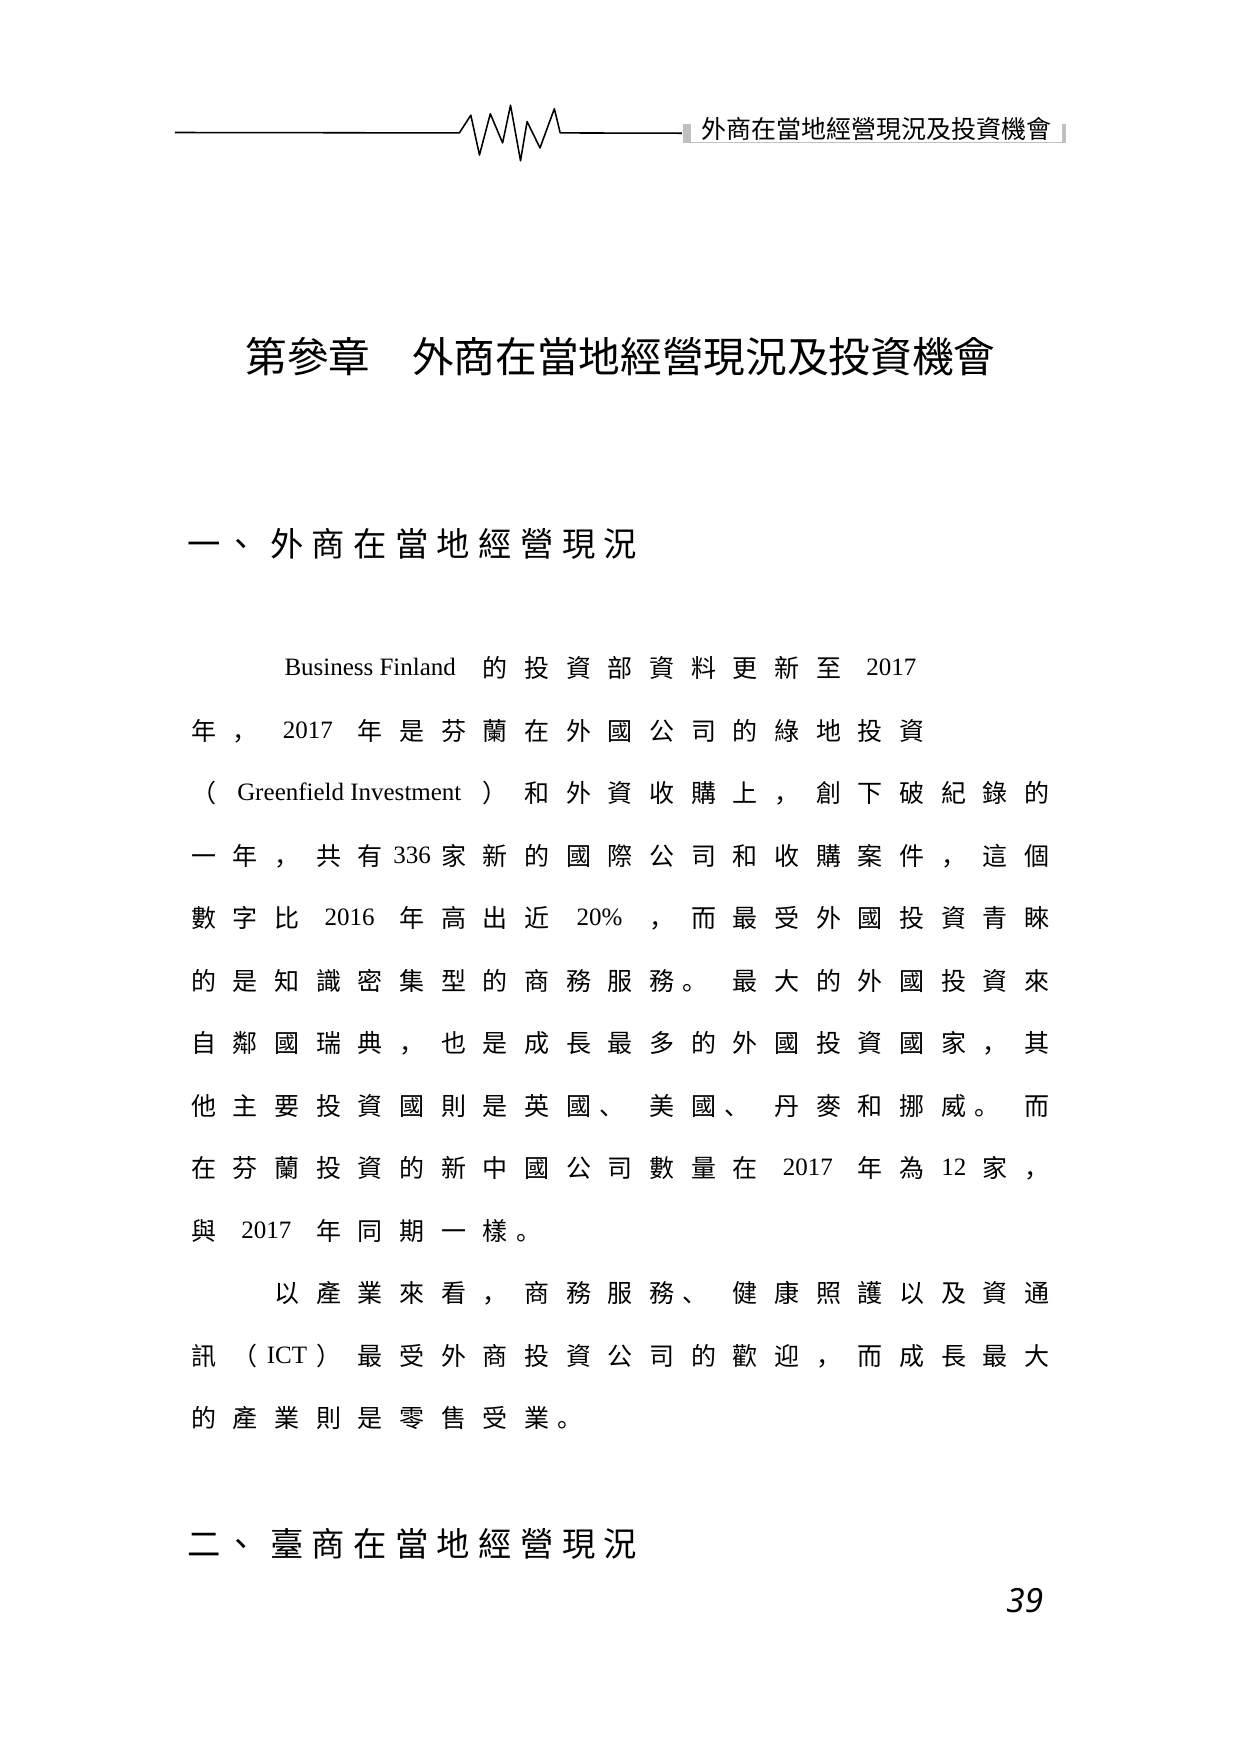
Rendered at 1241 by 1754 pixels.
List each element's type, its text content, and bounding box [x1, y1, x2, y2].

text 第參章 外商在當地經營現況及投資機會 [183, 313, 1058, 375]
text 以產業來看，商務服務、健康照護以及資通訊（ICT）最受外商投資公司的歡迎，而成長最大的產業則是零售受業。 [183, 1250, 1058, 1438]
text 一、外商在當地經營現況 [183, 500, 1058, 563]
text Business Finland的投資部資料更新至2017年，2017年是芬蘭在外國公司的綠地投資（Greenfield Investment）和外資收購上，創下破紀錄的一年，共有336家新的國際公司和收購案件，這個數字比2016年高出近20%，而最受外國投資青睞的是知識密集型的商務服務。最大的外國投資來自鄰國瑞典，也是成長最多的外國投資國家，其他主要投資國則是英國、美國、丹麥和挪威。而在芬蘭投資的新中國公司數量在2017年為12家，與2017年同期一樣。 [183, 625, 1058, 1250]
text 二、臺商在當地經營現況 [183, 1500, 1058, 1563]
